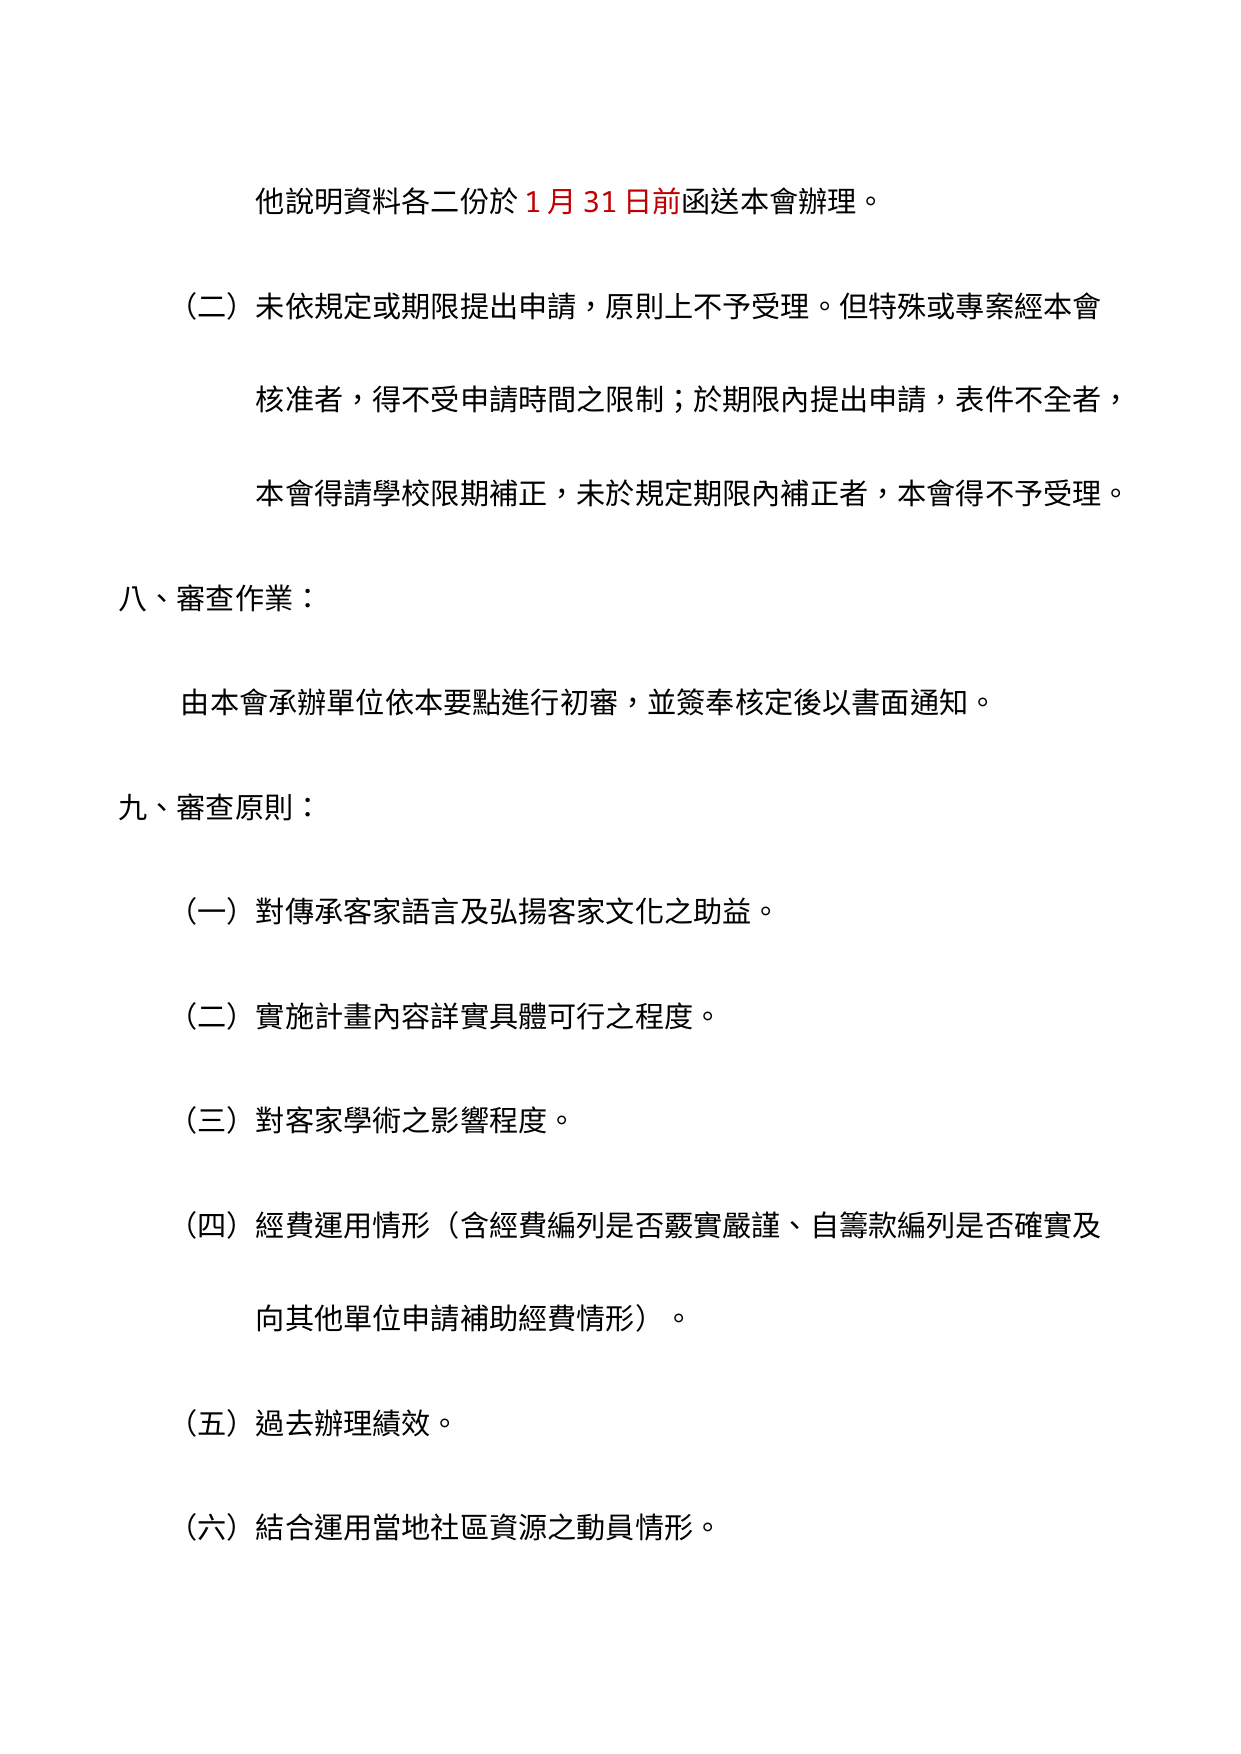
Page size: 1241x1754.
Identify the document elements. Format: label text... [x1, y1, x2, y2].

text 八、審查作業： [118, 555, 1122, 617]
text （五）過去辦理績效。 [168, 1380, 1122, 1442]
text 他說明資料各二份於1月31日前函送本會辦理。 [168, 158, 1122, 221]
text （一）對傳承客家語言及弘揚客家文化之助益。 [168, 868, 1122, 931]
text （二）實施計畫內容詳實具體可行之程度。 [168, 973, 1122, 1035]
text （六）結合運用當地社區資源之動員情形。 [168, 1484, 1122, 1547]
text （三）對客家學術之影響程度。 [168, 1077, 1122, 1139]
text 由本會承辦單位依本要點進行初審，並簽奉核定後以書面通知。 [181, 659, 1122, 722]
text （二）未依規定或期限提出申請，原則上不予受理。但特殊或專案經本會核准者，得不受申請時間之限制；於期限內提出申請，表件不全者，本會得請學校限期補正，未於規定期限內補正者，本會得不予受理。 [168, 263, 1122, 513]
text 九、審查原則： [118, 764, 1122, 826]
text （四）經費運用情形（含經費編列是否覈實嚴謹、自籌款編列是否確實及向其他單位申請補助經費情形）。 [168, 1182, 1122, 1338]
